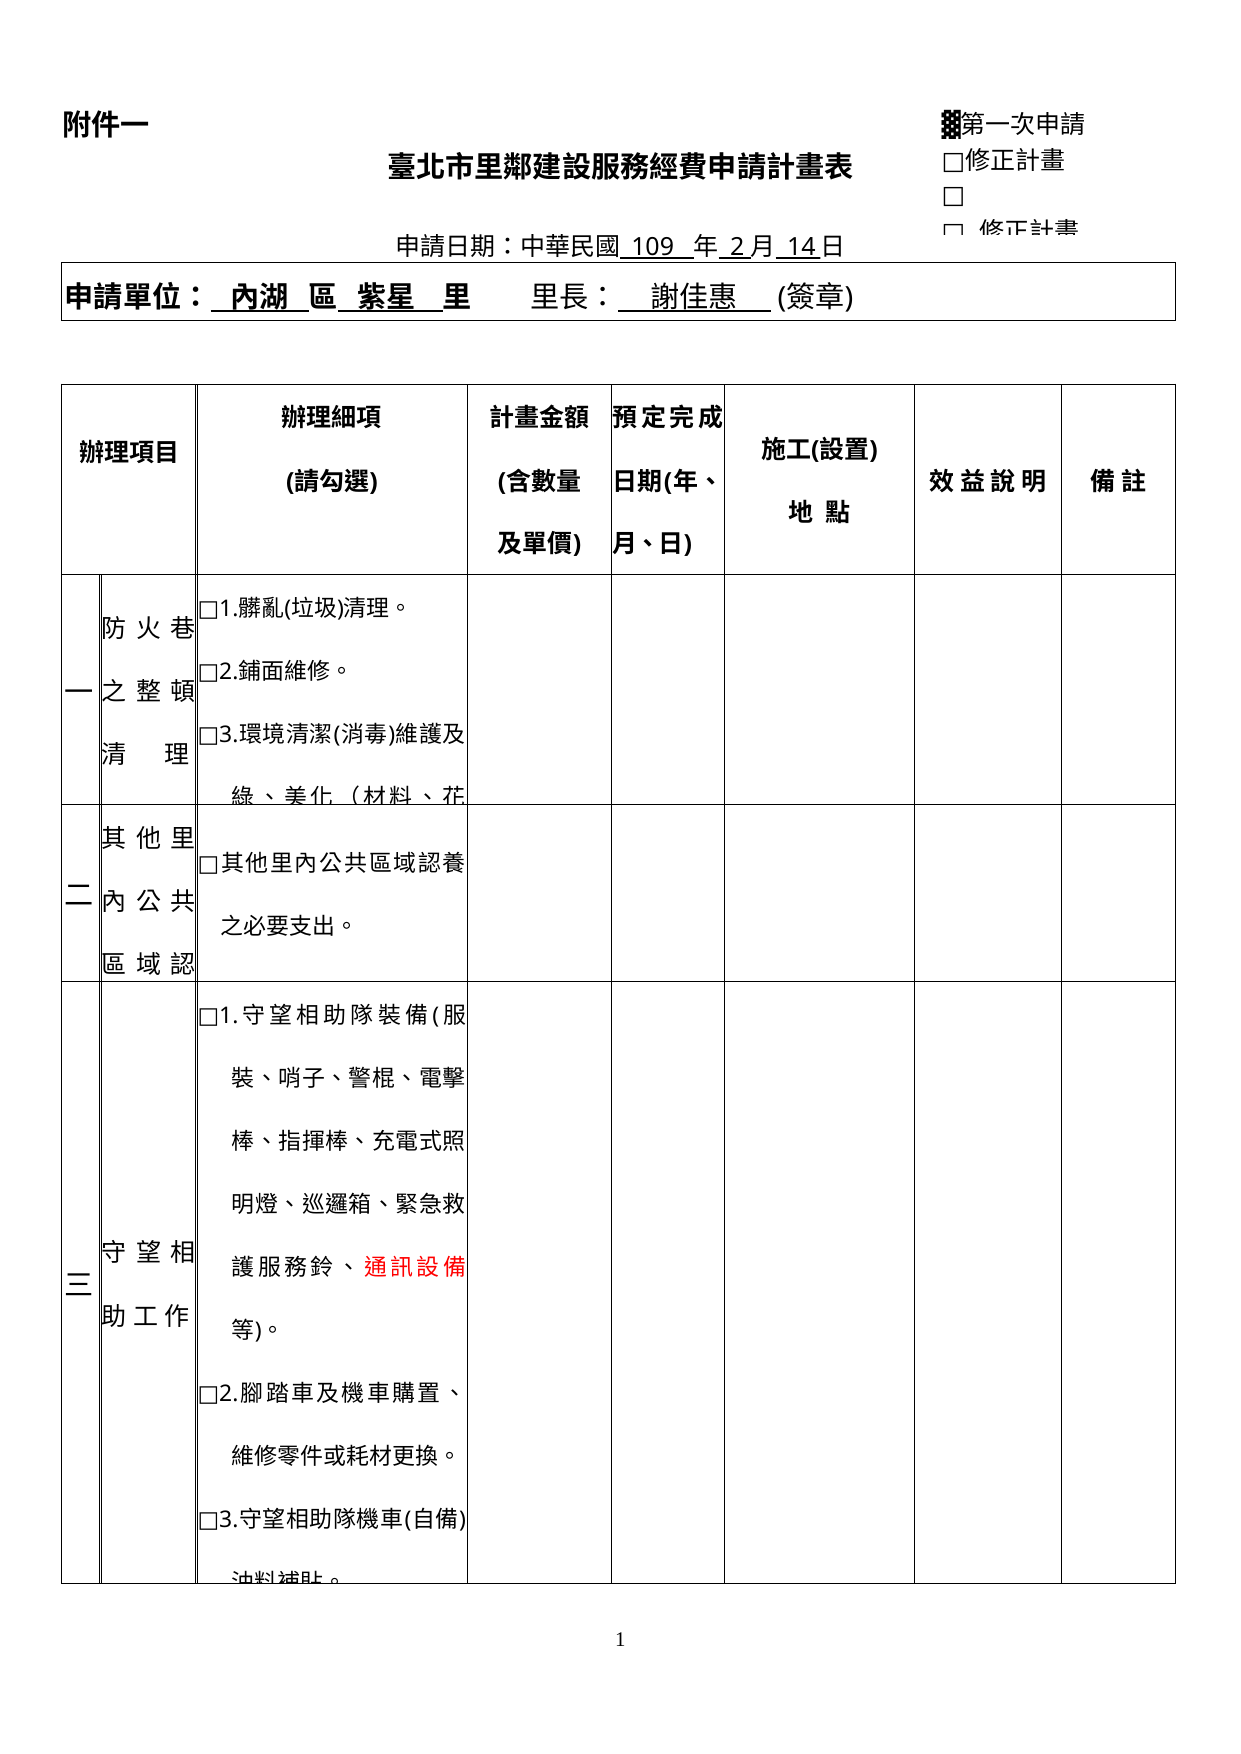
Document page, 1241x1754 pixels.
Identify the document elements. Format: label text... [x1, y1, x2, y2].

text 申請日期：中華民國 109 年 2 月 14日 [187, 226, 1053, 262]
text □修正計畫 [941, 141, 1178, 177]
table_cell [612, 805, 724, 981]
table_cell [1062, 805, 1175, 981]
table_cell [725, 982, 914, 1583]
table_cell 三 [62, 982, 99, 1583]
table_cell [468, 982, 611, 1583]
table_cell [915, 982, 1061, 1583]
table_cell [1062, 982, 1175, 1583]
table_header 辦理細項 (請勾選) [198, 385, 467, 574]
table_cell [725, 575, 914, 804]
text 附件一 [941, 104, 1179, 234]
table_cell [1062, 575, 1175, 804]
text 臺北市里鄰建設服務經費申請計畫表 [187, 144, 941, 186]
table_cell 二 [62, 805, 99, 981]
table_header 效 益 說 明 [915, 385, 1061, 574]
table_cell [468, 575, 611, 804]
table_header 計畫金額 (含數量 及單價) [468, 385, 611, 574]
table_cell 一 [62, 575, 99, 804]
table_cell □1.守望相助隊裝備(服裝、哨子、警棍、電擊棒、指揮棒、充電式照明燈、巡邏箱、緊急救護服務鈴、通訊設備等)。 □2.腳踏車及機車購置、維修零件或耗材更換。 □3.守望相助隊機車(自備)油料補貼。 □4.感應器裝設、維修零件或耗材更換。 □5.守望相助工作相關之隊員參訪及研習活動。 □6.守相助隊點心費。 □7.其他有關裝備、設施〈滅火器、消耗品等〉之購置、維修。 [198, 982, 467, 1583]
table_header 申請單位： 內湖 區 紫星 里 里長： 謝佳惠 (簽章) [62, 263, 1175, 319]
table_cell 其他里內公共區域認養之必要支出 [102, 805, 195, 981]
text ▓第一次申請 [941, 104, 1178, 141]
table_header 辦理項目 [62, 385, 195, 574]
text 附件一 [62, 102, 635, 144]
table_header 施工(設置) 地 點 [725, 385, 914, 574]
table_cell □其他里內公共區域認養之必要支出。 [198, 805, 467, 981]
table_header 預定完成日期(年、月、日) [612, 385, 724, 574]
table_cell [612, 575, 724, 804]
table_cell □1.髒亂(垃圾)清理。 □2.鋪面維修。 □3.環境清潔(消毒)維護及綠、美化（材料、花材、肥料、工資）。 □4.其他有關整頓工作用途。 [198, 575, 467, 804]
table_cell [915, 575, 1061, 804]
table_header 備 註 [1062, 385, 1175, 574]
table_cell [612, 982, 724, 1583]
table_cell [915, 805, 1061, 981]
list 修正計畫 [941, 211, 1178, 234]
table_cell [725, 805, 914, 981]
table_cell 防火巷之整頓清理 [102, 575, 195, 804]
table_cell [468, 805, 611, 981]
table_cell 守望相助工作 [102, 982, 195, 1583]
